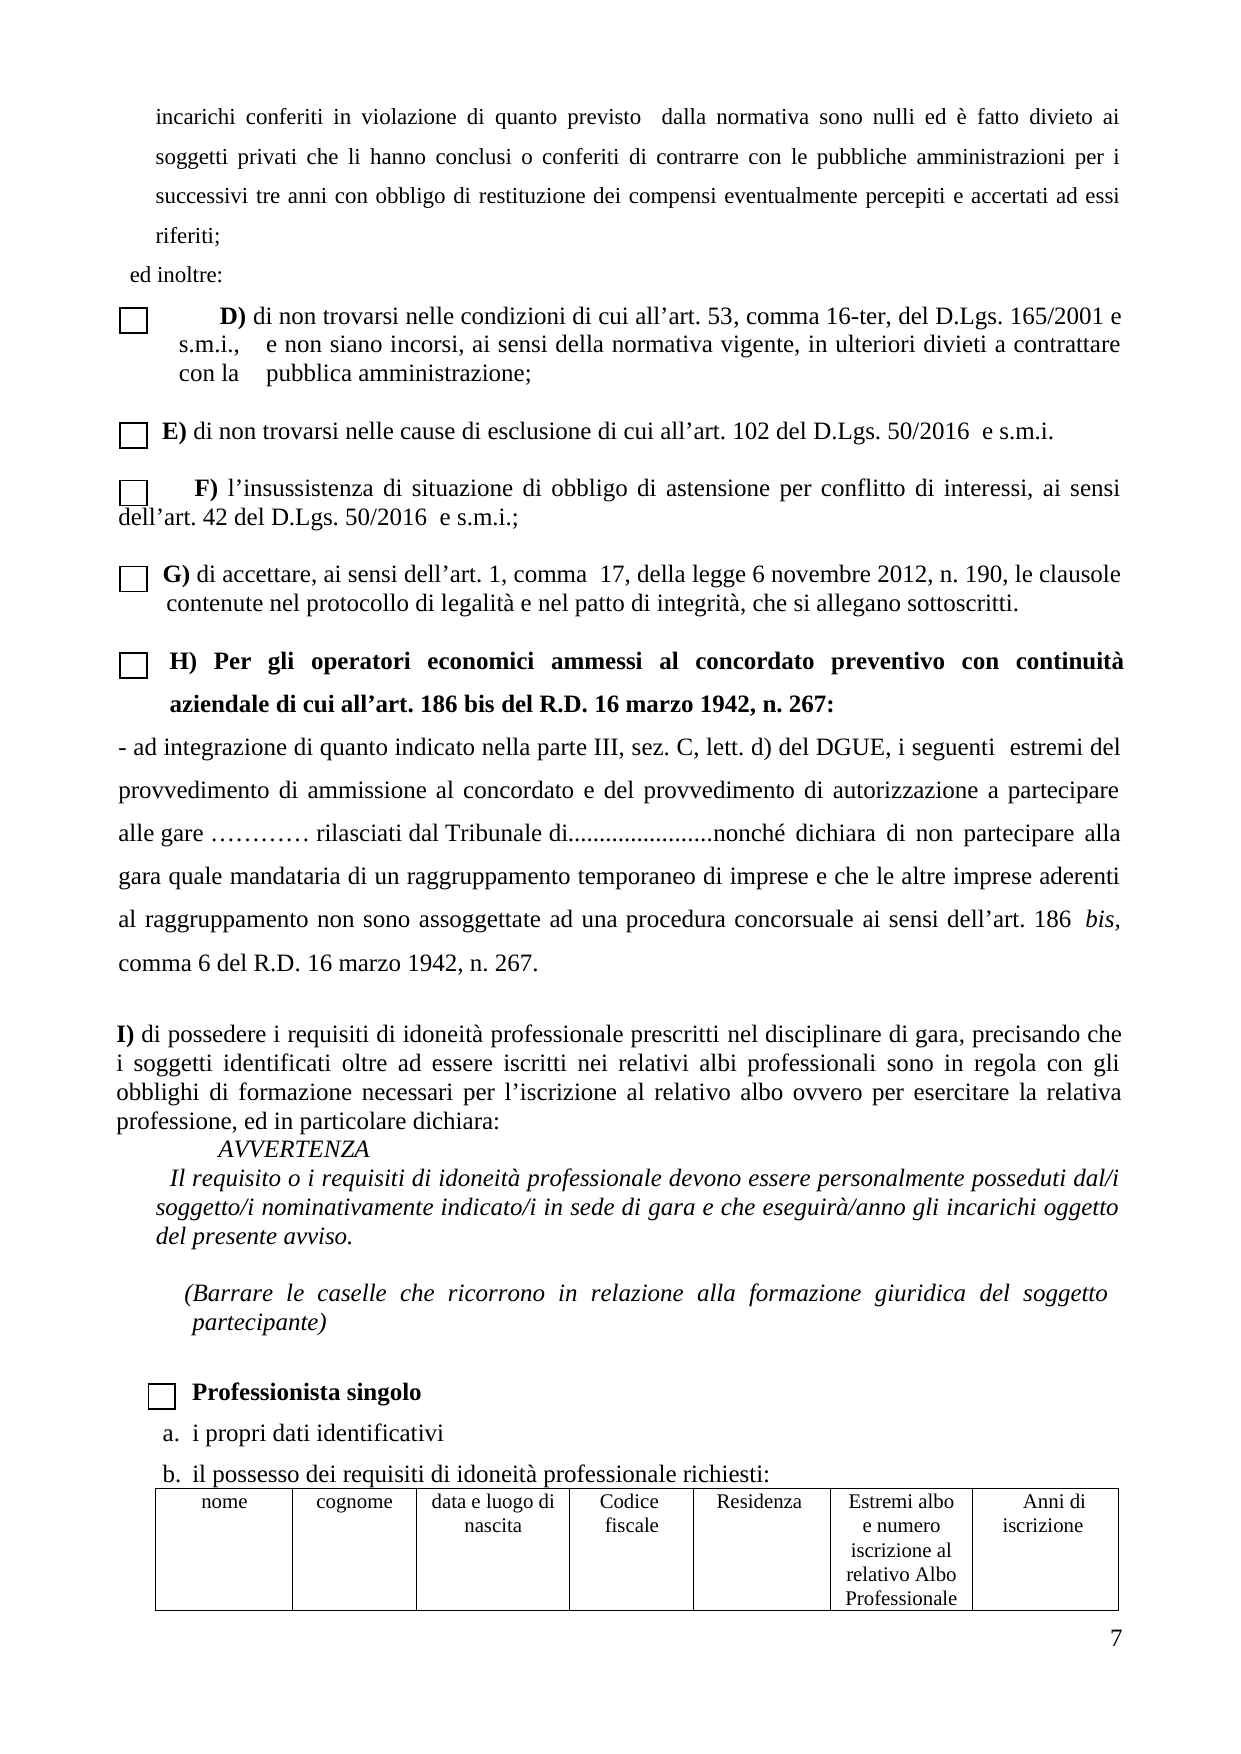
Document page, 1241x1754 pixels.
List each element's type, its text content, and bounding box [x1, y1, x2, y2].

table_header nome [156, 1489, 292, 1610]
text F) l’insussistenza di situazione di obbligo di astensione per conflitto di interessi, ai sensi dell’art. 42 del D.Lgs. 50/2016 e s.m.i.; [118, 473, 1122, 531]
table_header Estremi albo e numero iscrizione al relativo Albo Professionale [831, 1489, 972, 1610]
text E) di non trovarsi nelle cause di esclusione di cui all’art. 102 del D.Lgs. 50/2016 e s.m.i. [118, 416, 1122, 444]
list i propri dati identificativi [162, 1418, 1122, 1447]
text (Barrare le caselle che ricorrono in relazione alla formazione giuridica del soggetto partecipante) [118, 1278, 1122, 1336]
text incarichi conferiti in violazione di quanto previsto dalla normativa sono nulli ed è fatto divieto ai soggetti privati che li hanno conclusi o conferiti di contrarre con le pubbliche amministrazioni per i successivi tre anni con obbligo di restituzione dei compensi eventualmente percepiti e accertati ad essi riferiti; [118, 103, 1122, 248]
table_header Residenza [694, 1489, 830, 1610]
text G) di accettare, ai sensi dell’art. 1, comma 17, della legge 6 novembre 2012, n. 190, le clausole contenute nel protocollo di legalità e nel patto di integrità, che si allegano sottoscritti. [118, 559, 1122, 617]
table_header Anni di iscrizione [973, 1489, 1118, 1610]
table_header cognome [293, 1489, 416, 1610]
list Professionista singolo [162, 1377, 1122, 1406]
text D) di non trovarsi nelle condizioni di cui all’art. 53, comma 16-ter, del D.Lgs. 165/2001 e s.m.i., e non siano incorsi, ai sensi della normativa vigente, in ulteriori divieti a contrattare con la pubblica amministrazione; [175, 301, 1122, 387]
table_header data e luogo di nascita [417, 1489, 569, 1610]
text AVVERTENZA [156, 1134, 1122, 1163]
list il possesso dei requisiti di idoneità professionale richiesti: [162, 1459, 1122, 1488]
text ed inoltre: [118, 261, 1122, 288]
text I) di possedere i requisiti di idoneità professionale prescritti nel disciplinare di gara, precisando che i soggetti identificati oltre ad essere iscritti nei relativi albi professionali sono in regola con gli obblighi di formazione necessari per l’iscrizione al relativo albo ovvero per esercitare la relativa professione, ed in particolare dichiara: [116, 1019, 1122, 1134]
subtitle H) Per gli operatori economici ammessi al concordato preventivo con continuità aziendale di cui all’art. 186 bis del R.D. 16 marzo 1942, n. 267: [169, 646, 1125, 718]
text - ad integrazione di quanto indicato nella parte III, sez. C, lett. d) del DGUE, i seguenti estremi del provvedimento di ammissione al concordato e del provvedimento di autorizzazione a partecipare alle gare ………… rilasciati dal Tribunale di nonché dichiara di non partecipare alla gara quale mandataria di un raggruppamento temporaneo di imprese e che le altre imprese aderenti al raggruppamento non sono assoggettate ad una procedura concorsuale ai sensi dell’art. 186 bis, comma 6 del R.D. 16 marzo 1942, n. 267. [118, 732, 1121, 976]
text Il requisito o i requisiti di idoneità professionale devono essere personalmente posseduti dal/i soggetto/i nominativamente indicato/i in sede di gara e che eseguirà/anno gli incarichi oggetto del presente avviso. [156, 1163, 1122, 1249]
table_header Codice fiscale [570, 1489, 693, 1610]
